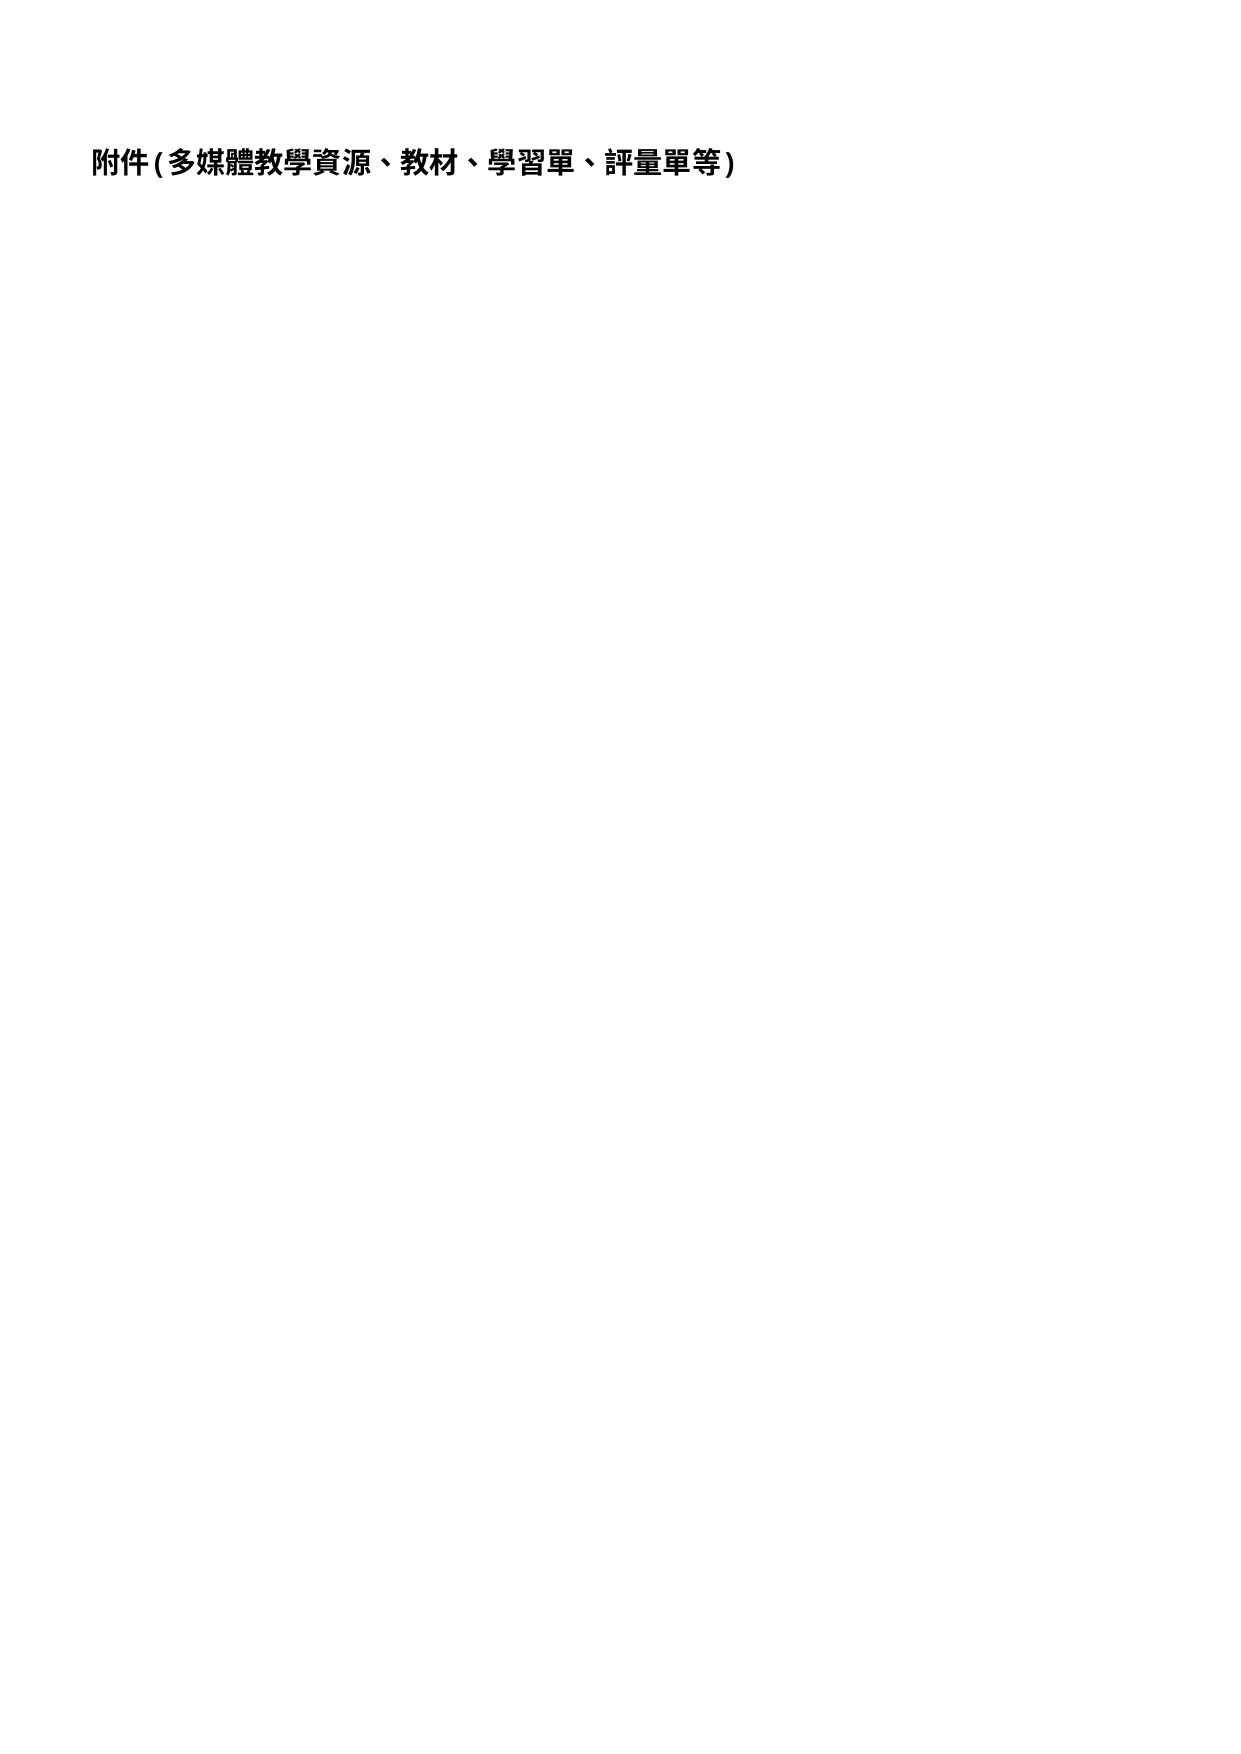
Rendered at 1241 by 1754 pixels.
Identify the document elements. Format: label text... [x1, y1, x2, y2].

text 附件(多媒體教學資源、教材、學習單、評量單等) [91, 119, 1090, 182]
